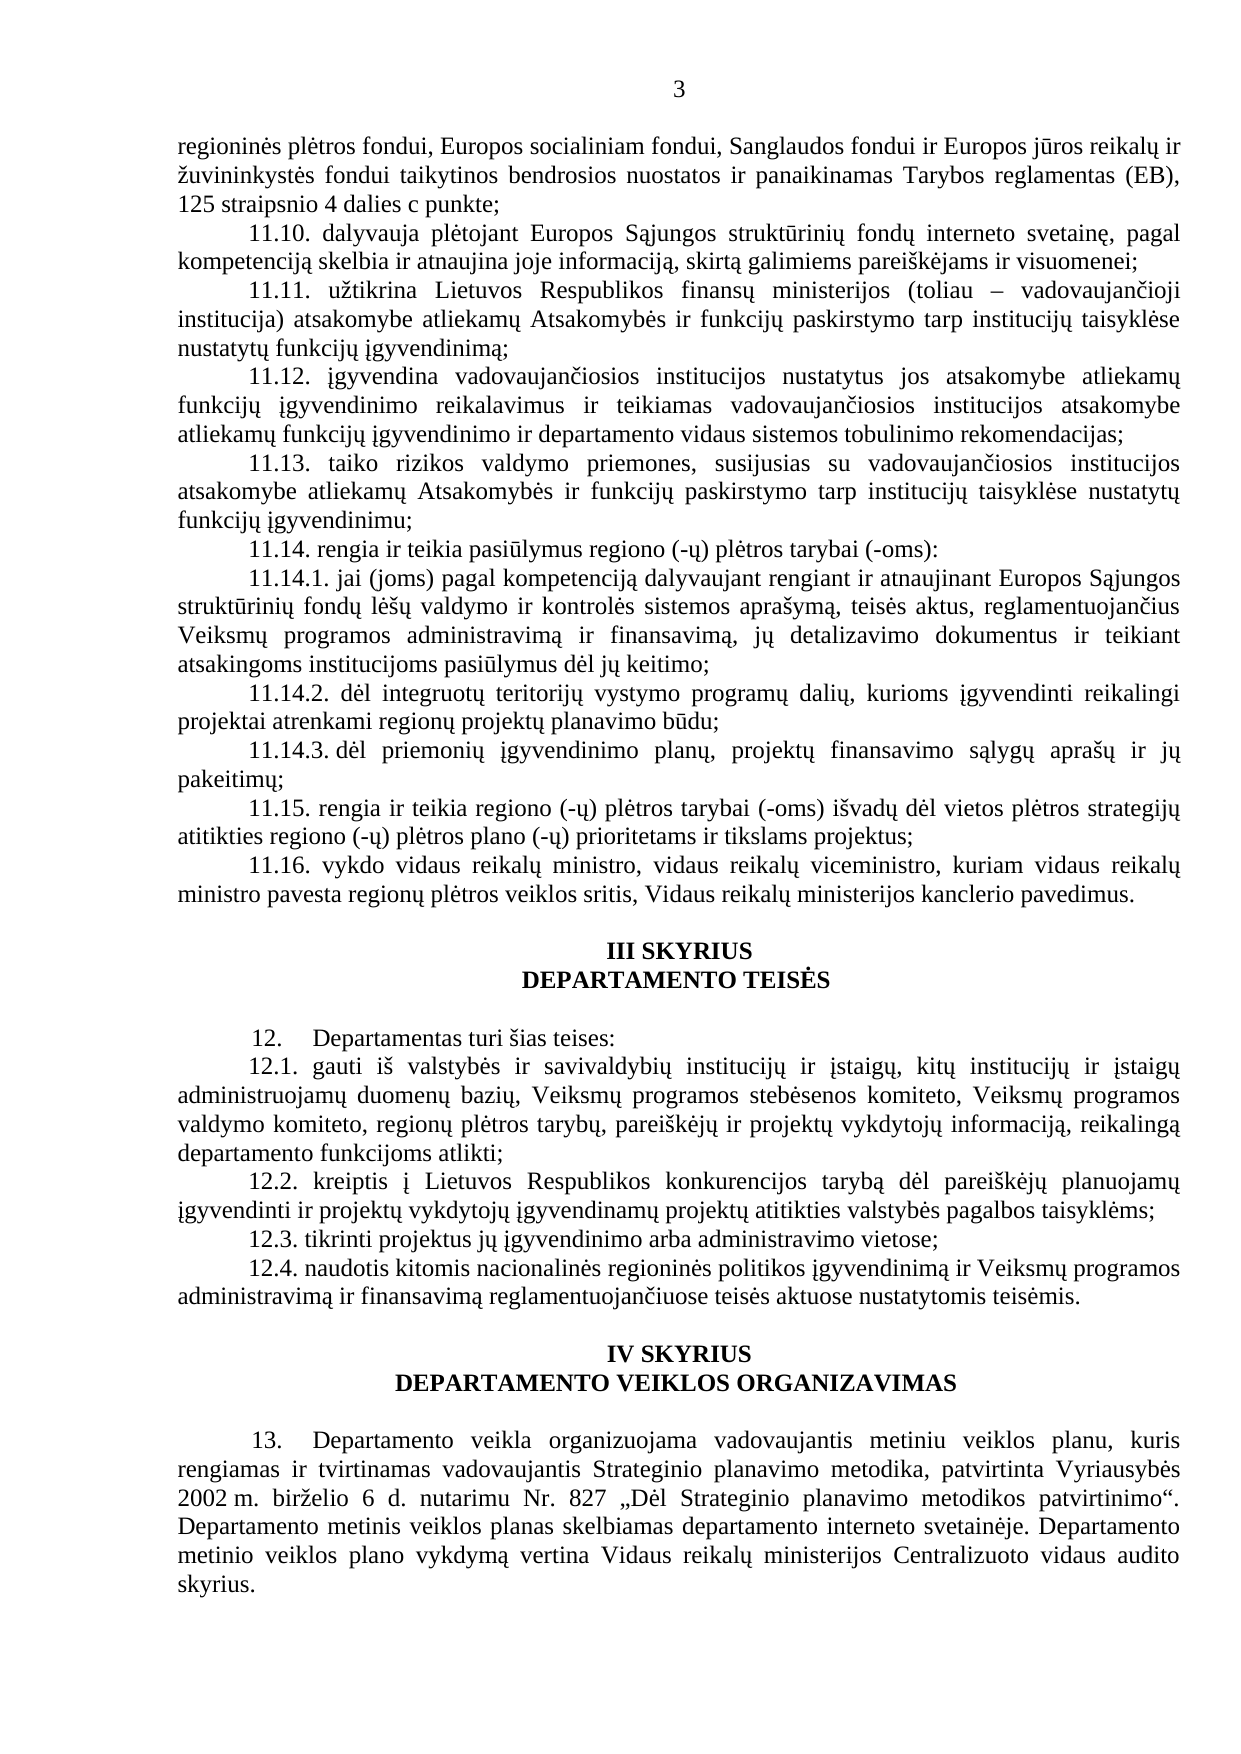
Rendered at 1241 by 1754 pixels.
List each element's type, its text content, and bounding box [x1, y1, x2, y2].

text III SKYRIUS [177, 936, 1181, 965]
text 12.2. kreiptis į Lietuvos Respublikos konkurencijos tarybą dėl pareiškėjų planuojamų įgyvendinti ir projektų vykdytojų įgyvendinamų projektų atitikties valstybės pagalbos taisyklėms; [177, 1166, 1181, 1224]
text DEPARTAMENTO TEISĖS [177, 965, 1181, 994]
text 13. Departamento veikla organizuojama vadovaujantis metiniu veiklos planu, kuris rengiamas ir tvirtinamas vadovaujantis Strateginio planavimo metodika, patvirtinta Vyriausybės 2002 m. birželio 6 d. nutarimu Nr. 827 „Dėl Strateginio planavimo metodikos patvirtinimo“. Departamento metinis veiklos planas skelbiamas departamento interneto svetainėje. Departamento metinio veiklos plano vykdymą vertina Vidaus reikalų ministerijos Centralizuoto vidaus audito skyrius. [177, 1425, 1181, 1598]
text 11.14. rengia ir teikia pasiūlymus regiono (-ų) plėtros tarybai (-oms): [177, 534, 1181, 563]
text 11.12. įgyvendina vadovaujančiosios institucijos nustatytus jos atsakomybe atliekamų funkcijų įgyvendinimo reikalavimus ir teikiamas vadovaujančiosios institucijos atsakomybe atliekamų funkcijų įgyvendinimo ir departamento vidaus sistemos tobulinimo rekomendacijas; [177, 361, 1181, 448]
text 11.10. dalyvauja plėtojant Europos Sąjungos struktūrinių fondų interneto svetainę, pagal kompetenciją skelbia ir atnaujina joje informaciją, skirtą galimiems pareiškėjams ir visuomenei; [177, 218, 1181, 275]
text DEPARTAMENTO VEIKLOS ORGANIZAVIMAS [177, 1368, 1181, 1396]
text 12.3. tikrinti projektus jų įgyvendinimo arba administravimo vietose; [177, 1224, 1181, 1253]
text IV SKYRIUS [177, 1339, 1181, 1368]
text 11.11. užtikrina Lietuvos Respublikos finansų ministerijos (toliau – vadovaujančioji institucija) atsakomybe atliekamų Atsakomybės ir funkcijų paskirstymo tarp institucijų taisyklėse nustatytų funkcijų įgyvendinimą; [177, 275, 1181, 361]
text 11.14.1. jai (joms) pagal kompetenciją dalyvaujant rengiant ir atnaujinant Europos Sąjungos struktūrinių fondų lėšų valdymo ir kontrolės sistemos aprašymą, teisės aktus, reglamentuojančius Veiksmų programos administravimą ir finansavimą, jų detalizavimo dokumentus ir teikiant atsakingoms institucijoms pasiūlymus dėl jų keitimo; [177, 563, 1181, 678]
text 12.4. naudotis kitomis nacionalinės regioninės politikos įgyvendinimą ir Veiksmų programos administravimą ir finansavimą reglamentuojančiuose teisės aktuose nustatytomis teisėmis. [177, 1253, 1181, 1310]
text 12. Departamentas turi šias teises: [177, 1023, 1181, 1051]
text 11.13. taiko rizikos valdymo priemones, susijusias su vadovaujančiosios institucijos atsakomybe atliekamų Atsakomybės ir funkcijų paskirstymo tarp institucijų taisyklėse nustatytų funkcijų įgyvendinimu; [177, 448, 1181, 534]
text 11.14.2. dėl integruotų teritorijų vystymo programų dalių, kurioms įgyvendinti reikalingi projektai atrenkami regionų projektų planavimo būdu; [177, 678, 1181, 735]
text regioninės plėtros fondui, Europos socialiniam fondui, Sanglaudos fondui ir Europos jūros reikalų ir žuvininkystės fondui taikytinos bendrosios nuostatos ir panaikinamas Tarybos reglamentas (EB), 125 straipsnio 4 dalies c punkte; [177, 131, 1181, 218]
text 11.16. vykdo vidaus reikalų ministro, vidaus reikalų viceministro, kuriam vidaus reikalų ministro pavesta regionų plėtros veiklos sritis, Vidaus reikalų ministerijos kanclerio pavedimus. [177, 850, 1181, 908]
text 11.15. rengia ir teikia regiono (-ų) plėtros tarybai (-oms) išvadų dėl vietos plėtros strategijų atitikties regiono (-ų) plėtros plano (-ų) prioritetams ir tikslams projektus; [177, 793, 1181, 850]
text 11.14.3. dėl priemonių įgyvendinimo planų, projektų finansavimo sąlygų aprašų ir jų pakeitimų; [177, 735, 1181, 793]
text 12.1. gauti iš valstybės ir savivaldybių institucijų ir įstaigų, kitų institucijų ir įstaigų administruojamų duomenų bazių, Veiksmų programos stebėsenos komiteto, Veiksmų programos valdymo komiteto, regionų plėtros tarybų, pareiškėjų ir projektų vykdytojų informaciją, reikalingą departamento funkcijoms atlikti; [177, 1051, 1181, 1166]
